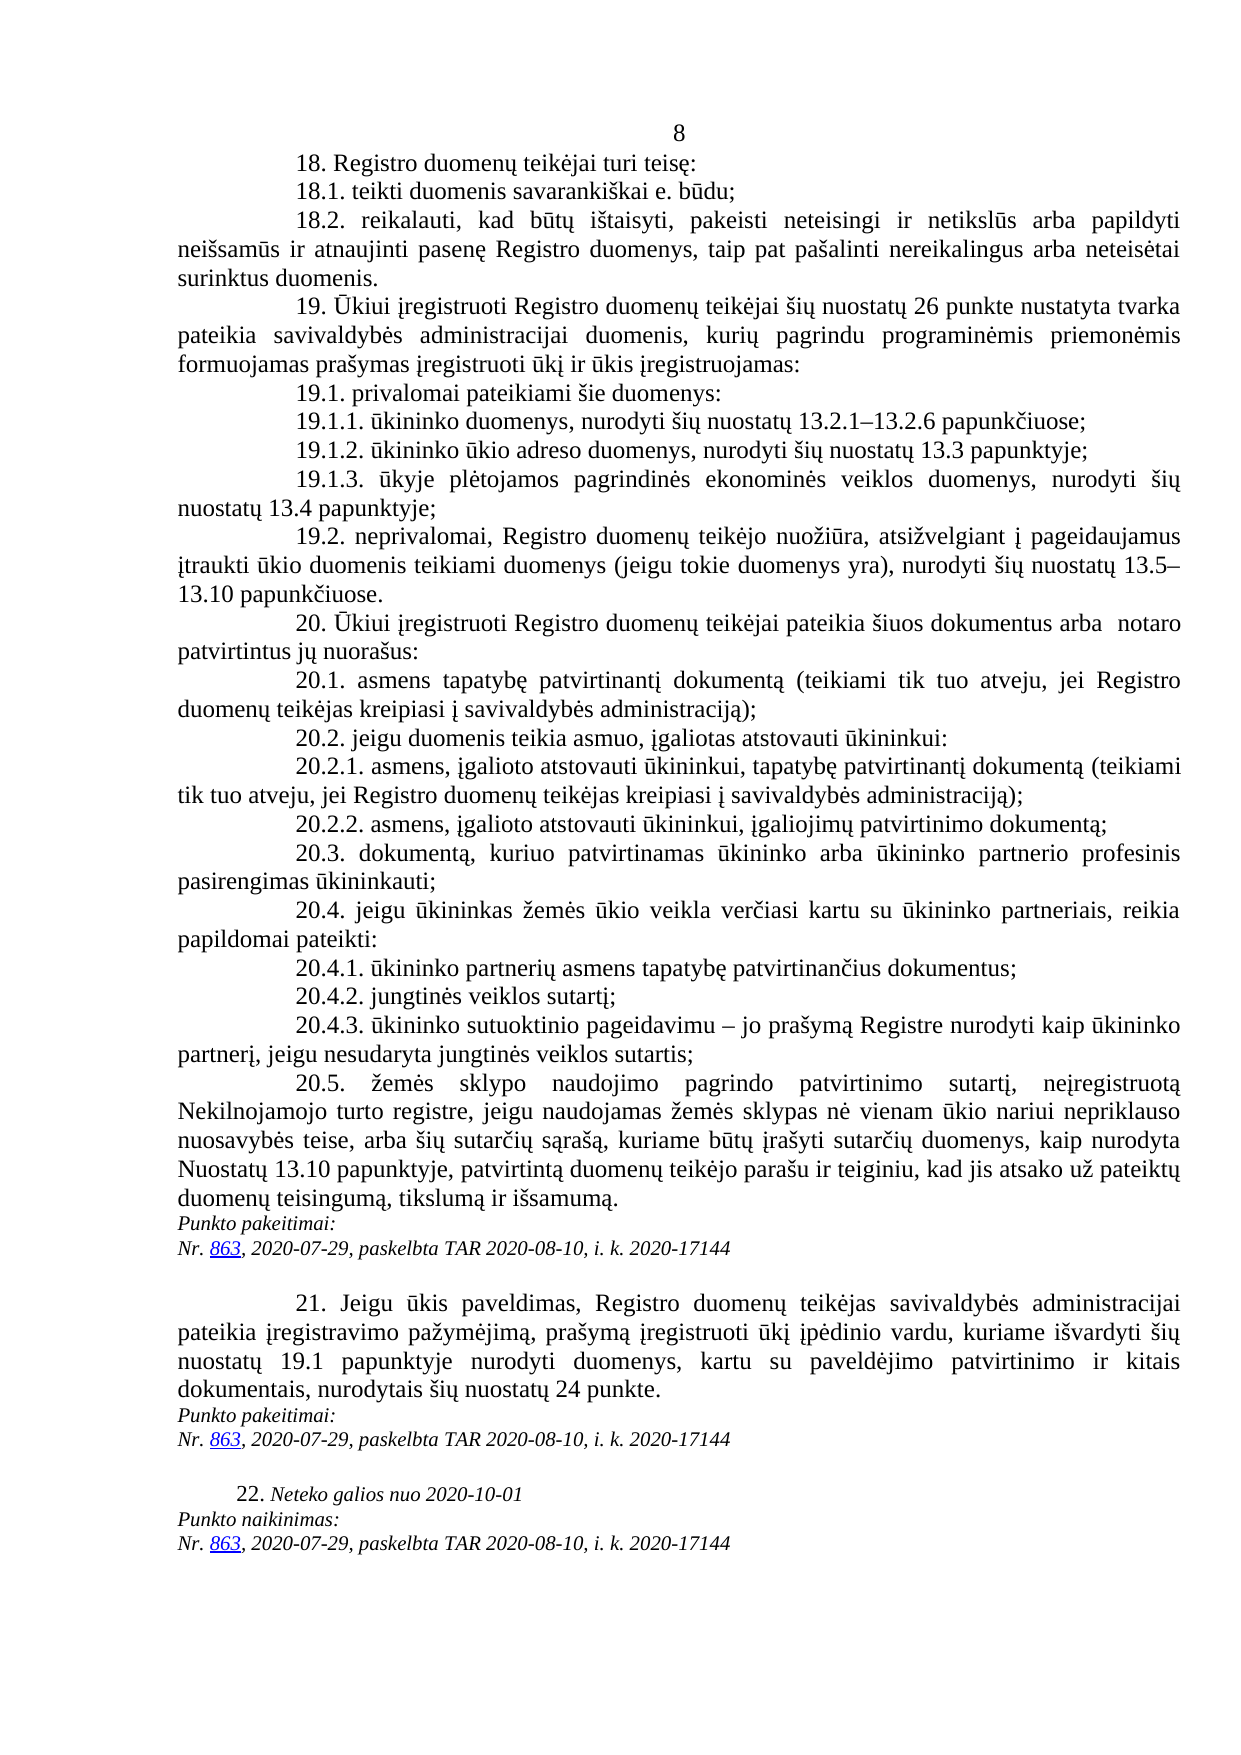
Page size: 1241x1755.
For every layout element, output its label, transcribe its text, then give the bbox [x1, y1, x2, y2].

text 20.2. jeigu duomenis teikia asmuo, įgaliotas atstovauti ūkininkui: [177, 723, 1181, 751]
text 20.1. asmens tapatybę patvirtinantį dokumentą (teikiami tik tuo atveju, jei Registro duomenų teikėjas kreipiasi į savivaldybės administraciją); [177, 665, 1181, 723]
text 19.1.1. ūkininko duomenys, nurodyti šių nuostatų 13.2.1–13.2.6 papunkčiuose; [177, 406, 1181, 435]
text 19.2. neprivalomai, Registro duomenų teikėjo nuožiūra, atsižvelgiant į pageidaujamus įtraukti ūkio duomenis teikiami duomenys (jeigu tokie duomenys yra), nurodyti šių nuostatų 13.5–13.10 papunkčiuose. [177, 521, 1181, 608]
text 20.4.1. ūkininko partnerių asmens tapatybę patvirtinančius dokumentus; [177, 953, 1181, 981]
text Punkto pakeitimai: [177, 1403, 1181, 1427]
text 20.2.1. asmens, įgalioto atstovauti ūkininkui, tapatybę patvirtinantį dokumentą (teikiami tik tuo atveju, jei Registro duomenų teikėjas kreipiasi į savivaldybės administraciją); [177, 751, 1181, 809]
text 20. Ūkiui įregistruoti Registro duomenų teikėjai pateikia šiuos dokumentus arba notaro patvirtintus jų nuorašus: [177, 608, 1181, 665]
text Punkto pakeitimai: [177, 1211, 1181, 1235]
text 20.4.2. jungtinės veiklos sutartį; [177, 981, 1181, 1010]
text 18.1. teikti duomenis savarankiškai e. būdu; [177, 176, 1181, 205]
text 18. Registro duomenų teikėjai turi teisę: [177, 148, 1181, 176]
text 19.1.3. ūkyje plėtojamos pagrindinės ekonominės veiklos duomenys, nurodyti šių nuostatų 13.4 papunktyje; [177, 464, 1181, 521]
text 21. Jeigu ūkis paveldimas, Registro duomenų teikėjas savivaldybės administracijai pateikia įregistravimo pažymėjimą, prašymą įregistruoti ūkį įpėdinio vardu, kuriame išvardyti šių nuostatų 19.1 papunktyje nurodyti duomenys, kartu su paveldėjimo patvirtinimo ir kitais dokumentais, nurodytais šių nuostatų 24 punkte. [177, 1288, 1181, 1403]
text 20.5. žemės sklypo naudojimo pagrindo patvirtinimo sutartį, neįregistruotą Nekilnojamojo turto registre, jeigu naudojamas žemės sklypas nė vienam ūkio nariui nepriklauso nuosavybės teise, arba šių sutarčių sąrašą, kuriame būtų įrašyti sutarčių duomenys, kaip nurodyta Nuostatų 13.10 papunktyje, patvirtintą duomenų teikėjo parašu ir teiginiu, kad jis atsako už pateiktų duomenų teisingumą, tikslumą ir išsamumą. [177, 1068, 1181, 1211]
text 20.2.2. asmens, įgalioto atstovauti ūkininkui, įgaliojimų patvirtinimo dokumentą; [177, 809, 1181, 838]
text 20.3. dokumentą, kuriuo patvirtinamas ūkininko arba ūkininko partnerio profesinis pasirengimas ūkininkauti; [177, 838, 1181, 895]
text 19. Ūkiui įregistruoti Registro duomenų teikėjai šių nuostatų 26 punkte nustatyta tvarka pateikia savivaldybės administracijai duomenis, kurių pagrindu programinėmis priemonėmis formuojamas prašymas įregistruoti ūkį ir ūkis įregistruojamas: [177, 291, 1181, 378]
text Nr. 863, 2020-07-29, paskelbta TAR 2020-08-10, i. k. 2020-17144 [177, 1427, 1181, 1451]
text Nr. 863, 2020-07-29, paskelbta TAR 2020-08-10, i. k. 2020-17144 [177, 1531, 1181, 1554]
text 22. Neteko galios nuo 2020-10-01 [177, 1480, 1181, 1506]
text Punkto naikinimas: [177, 1506, 1181, 1531]
text Nr. 863, 2020-07-29, paskelbta TAR 2020-08-10, i. k. 2020-17144 [177, 1235, 1181, 1259]
text 19.1. privalomai pateikiami šie duomenys: [177, 378, 1181, 406]
text 20.4.3. ūkininko sutuoktinio pageidavimu – jo prašymą Registre nurodyti kaip ūkininko partnerį, jeigu nesudaryta jungtinės veiklos sutartis; [177, 1010, 1181, 1068]
text 19.1.2. ūkininko ūkio adreso duomenys, nurodyti šių nuostatų 13.3 papunktyje; [177, 435, 1181, 464]
text 20.4. jeigu ūkininkas žemės ūkio veikla verčiasi kartu su ūkininko partneriais, reikia papildomai pateikti: [177, 895, 1181, 953]
text 18.2. reikalauti, kad būtų ištaisyti, pakeisti neteisingi ir netikslūs arba papildyti neišsamūs ir atnaujinti pasenę Registro duomenys, taip pat pašalinti nereikalingus arba neteisėtai surinktus duomenis. [177, 205, 1181, 291]
